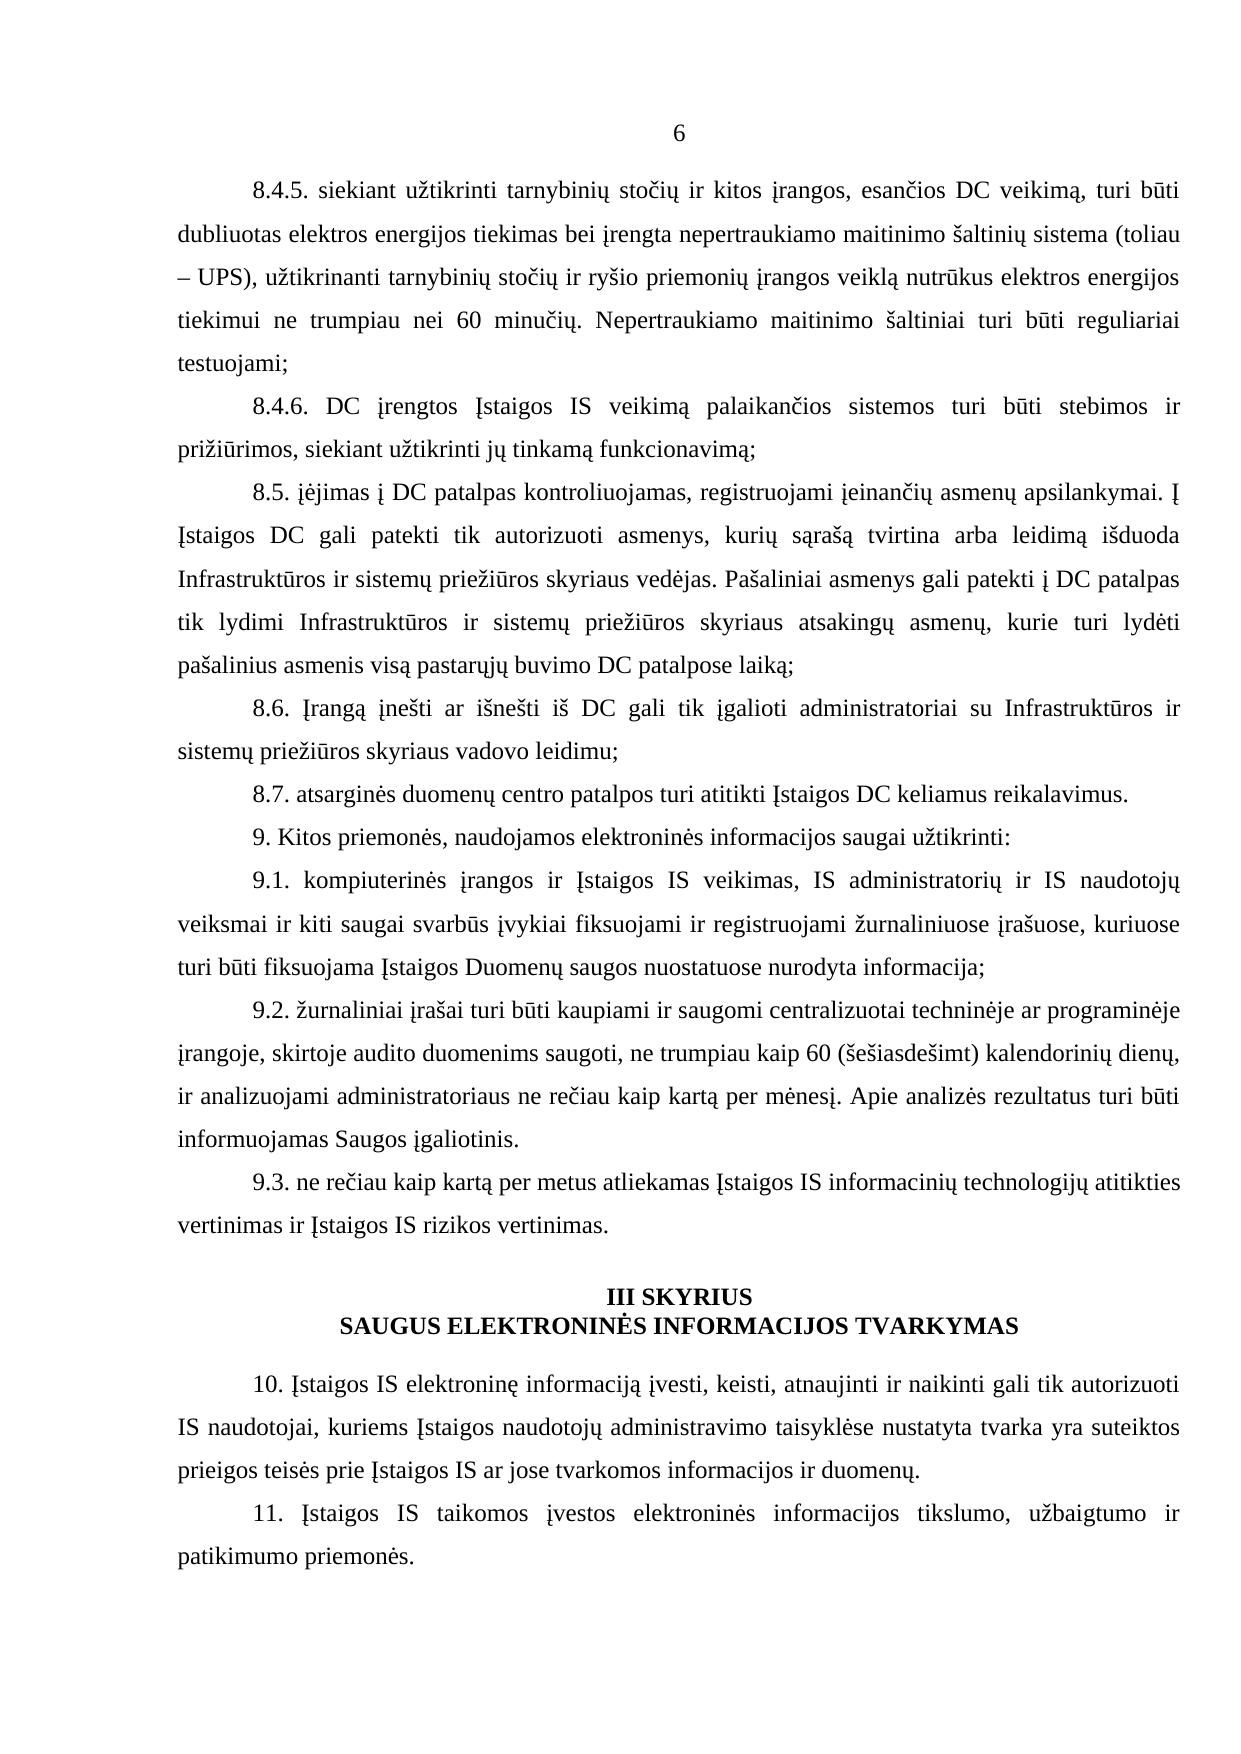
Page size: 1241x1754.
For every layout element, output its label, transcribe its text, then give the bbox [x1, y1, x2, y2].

text 9.1. kompiuterinės įrangos ir Įstaigos IS veikimas, IS administratorių ir IS naudotojų veiksmai ir kiti saugai svarbūs įvykiai fiksuojami ir registruojami žurnaliniuose įrašuose, kuriuose turi būti fiksuojama Įstaigos Duomenų saugos nuostatuose nurodyta informacija; [177, 866, 1181, 981]
text 10. Įstaigos IS elektroninę informaciją įvesti, keisti, atnaujinti ir naikinti gali tik autorizuoti IS naudotojai, kuriems Įstaigos naudotojų administravimo taisyklėse nustatyta tvarka yra suteiktos prieigos teisės prie Įstaigos IS ar jose tvarkomos informacijos ir duomenų. [177, 1369, 1181, 1484]
text 11. Įstaigos IS taikomos įvestos elektroninės informacijos tikslumo, užbaigtumo ir patikimumo priemonės. [177, 1498, 1181, 1570]
text 9.3. ne rečiau kaip kartą per metus atliekamas Įstaigos IS informacinių technologijų atitikties vertinimas ir Įstaigos IS rizikos vertinimas. [177, 1167, 1181, 1239]
text 9.2. žurnaliniai įrašai turi būti kaupiami ir saugomi centralizuotai techninėje ar programinėje įrangoje, skirtoje audito duomenims saugoti, ne trumpiau kaip 60 (šešiasdešimt) kalendorinių dienų, ir analizuojami administratoriaus ne rečiau kaip kartą per mėnesį. Apie analizės rezultatus turi būti informuojamas Saugos įgaliotinis. [177, 995, 1181, 1153]
text 9. Kitos priemonės, naudojamos elektroninės informacijos saugai užtikrinti: [177, 822, 1181, 851]
text 8.4.5. siekiant užtikrinti tarnybinių stočių ir kitos įrangos, esančios DC veikimą, turi būti dubliuotas elektros energijos tiekimas bei įrengta nepertraukiamo maitinimo šaltinių sistema (toliau – UPS), užtikrinanti tarnybinių stočių ir ryšio priemonių įrangos veiklą nutrūkus elektros energijos tiekimui ne trumpiau nei 60 minučių. Nepertraukiamo maitinimo šaltiniai turi būti reguliariai testuojami; [177, 176, 1181, 377]
text 8.6. Įrangą įnešti ar išnešti iš DC gali tik įgalioti administratoriai su Infrastruktūros ir sistemų priežiūros skyriaus vadovo leidimu; [177, 693, 1181, 765]
text III SKYRIUS [177, 1282, 1181, 1311]
text 8.4.6. DC įrengtos Įstaigos IS veikimą palaikančios sistemos turi būti stebimos ir prižiūrimos, siekiant užtikrinti jų tinkamą funkcionavimą; [177, 391, 1181, 463]
text SAUGUS ELEKTRONINĖS INFORMACIJOS TVARKYMAS [177, 1311, 1181, 1340]
text 8.5. įėjimas į DC patalpas kontroliuojamas, registruojami įeinančių asmenų apsilankymai. Į Įstaigos DC gali patekti tik autorizuoti asmenys, kurių sąrašą tvirtina arba leidimą išduoda Infrastruktūros ir sistemų priežiūros skyriaus vedėjas. Pašaliniai asmenys gali patekti į DC patalpas tik lydimi Infrastruktūros ir sistemų priežiūros skyriaus atsakingų asmenų, kurie turi lydėti pašalinius asmenis visą pastarųjų buvimo DC patalpose laiką; [177, 477, 1181, 679]
text 8.7. atsarginės duomenų centro patalpos turi atitikti Įstaigos DC keliamus reikalavimus. [177, 779, 1181, 808]
